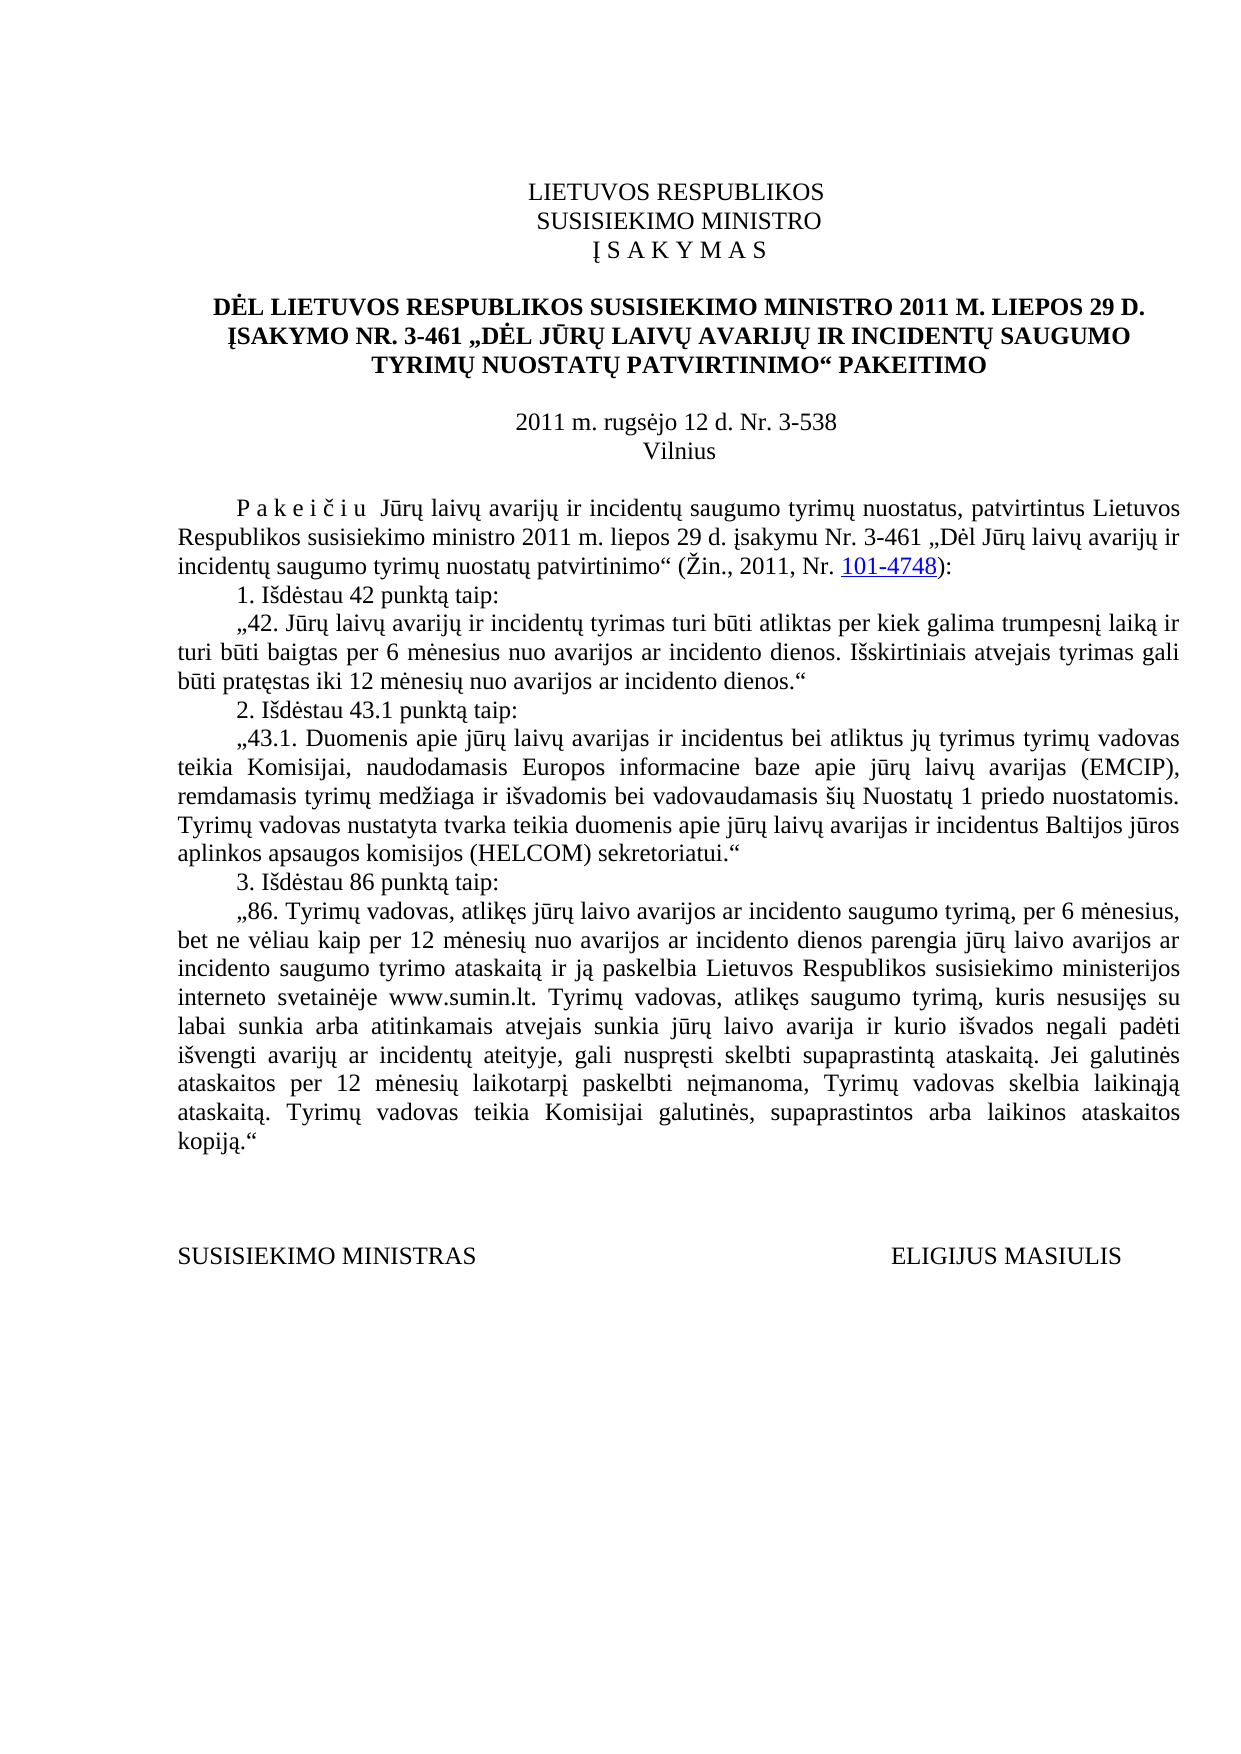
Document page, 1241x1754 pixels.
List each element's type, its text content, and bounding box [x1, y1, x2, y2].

text DĖL LIETUVOS RESPUBLIKOS SUSISIEKIMO MINISTRO 2011 M. LIEPOS 29 D. ĮSAKYMO Nr. 3-461 „DĖL JŪRŲ LAIVŲ AVARIJŲ IR INCIDENTŲ SAUGUMO TYRIMŲ NUOSTATŲ PATVIRTINIMO“ PAKEITIMO [177, 292, 1181, 378]
text LIETUVOS RESPUBLIKOS [177, 177, 1181, 206]
text SUSISIEKIMO MINISTRO [177, 206, 1181, 235]
text 1. Išdėstau 42 punktą taip: [177, 580, 1181, 608]
text „42. Jūrų laivų avarijų ir incidentų tyrimas turi būti atliktas per kiek galima trumpesnį laiką ir turi būti baigtas per 6 mėnesius nuo avarijos ar incidento dienos. Išskirtiniais atvejais tyrimas gali būti pratęstas iki 12 mėnesių nuo avarijos ar incidento dienos.“ [177, 608, 1181, 695]
text Vilnius [177, 436, 1181, 465]
text 2. Išdėstau 43.1 punktą taip: [177, 695, 1181, 723]
text 2011 m. rugsėjo 12 d. Nr. 3-538 [177, 407, 1181, 436]
text 3. Išdėstau 86 punktą taip: [177, 867, 1181, 896]
text ĮSAKYMAS [177, 235, 1181, 263]
text Pakeičiu Jūrų laivų avarijų ir incidentų saugumo tyrimų nuostatus, patvirtintus Lietuvos Respublikos susisiekimo ministro 2011 m. liepos 29 d. įsakymu Nr. 3-461 „Dėl Jūrų laivų avarijų ir incidentų saugumo tyrimų nuostatų patvirtinimo“ (Žin., 2011, Nr. 101-4748): [177, 493, 1181, 580]
text Susisiekimo ministras Eligijus Masiulis [177, 1241, 1181, 1270]
text „43.1. Duomenis apie jūrų laivų avarijas ir incidentus bei atliktus jų tyrimus tyrimų vadovas teikia Komisijai, naudodamasis Europos informacine baze apie jūrų laivų avarijas (EMCIP), remdamasis tyrimų medžiaga ir išvadomis bei vadovaudamasis šių Nuostatų 1 priedo nuostatomis. Tyrimų vadovas nustatyta tvarka teikia duomenis apie jūrų laivų avarijas ir incidentus Baltijos jūros aplinkos apsaugos komisijos (HELCOM) sekretoriatui.“ [177, 723, 1181, 867]
text „86. Tyrimų vadovas, atlikęs jūrų laivo avarijos ar incidento saugumo tyrimą, per 6 mėnesius, bet ne vėliau kaip per 12 mėnesių nuo avarijos ar incidento dienos parengia jūrų laivo avarijos ar incidento saugumo tyrimo ataskaitą ir ją paskelbia Lietuvos Respublikos susisiekimo ministerijos interneto svetainėje www.sumin.lt. Tyrimų vadovas, atlikęs saugumo tyrimą, kuris nesusijęs su labai sunkia arba atitinkamais atvejais sunkia jūrų laivo avarija ir kurio išvados negali padėti išvengti avarijų ar incidentų ateityje, gali nuspręsti skelbti supaprastintą ataskaitą. Jei galutinės ataskaitos per 12 mėnesių laikotarpį paskelbti neįmanoma, Tyrimų vadovas skelbia laikinąją ataskaitą. Tyrimų vadovas teikia Komisijai galutinės, supaprastintos arba laikinos ataskaitos kopiją.“ [177, 896, 1181, 1155]
